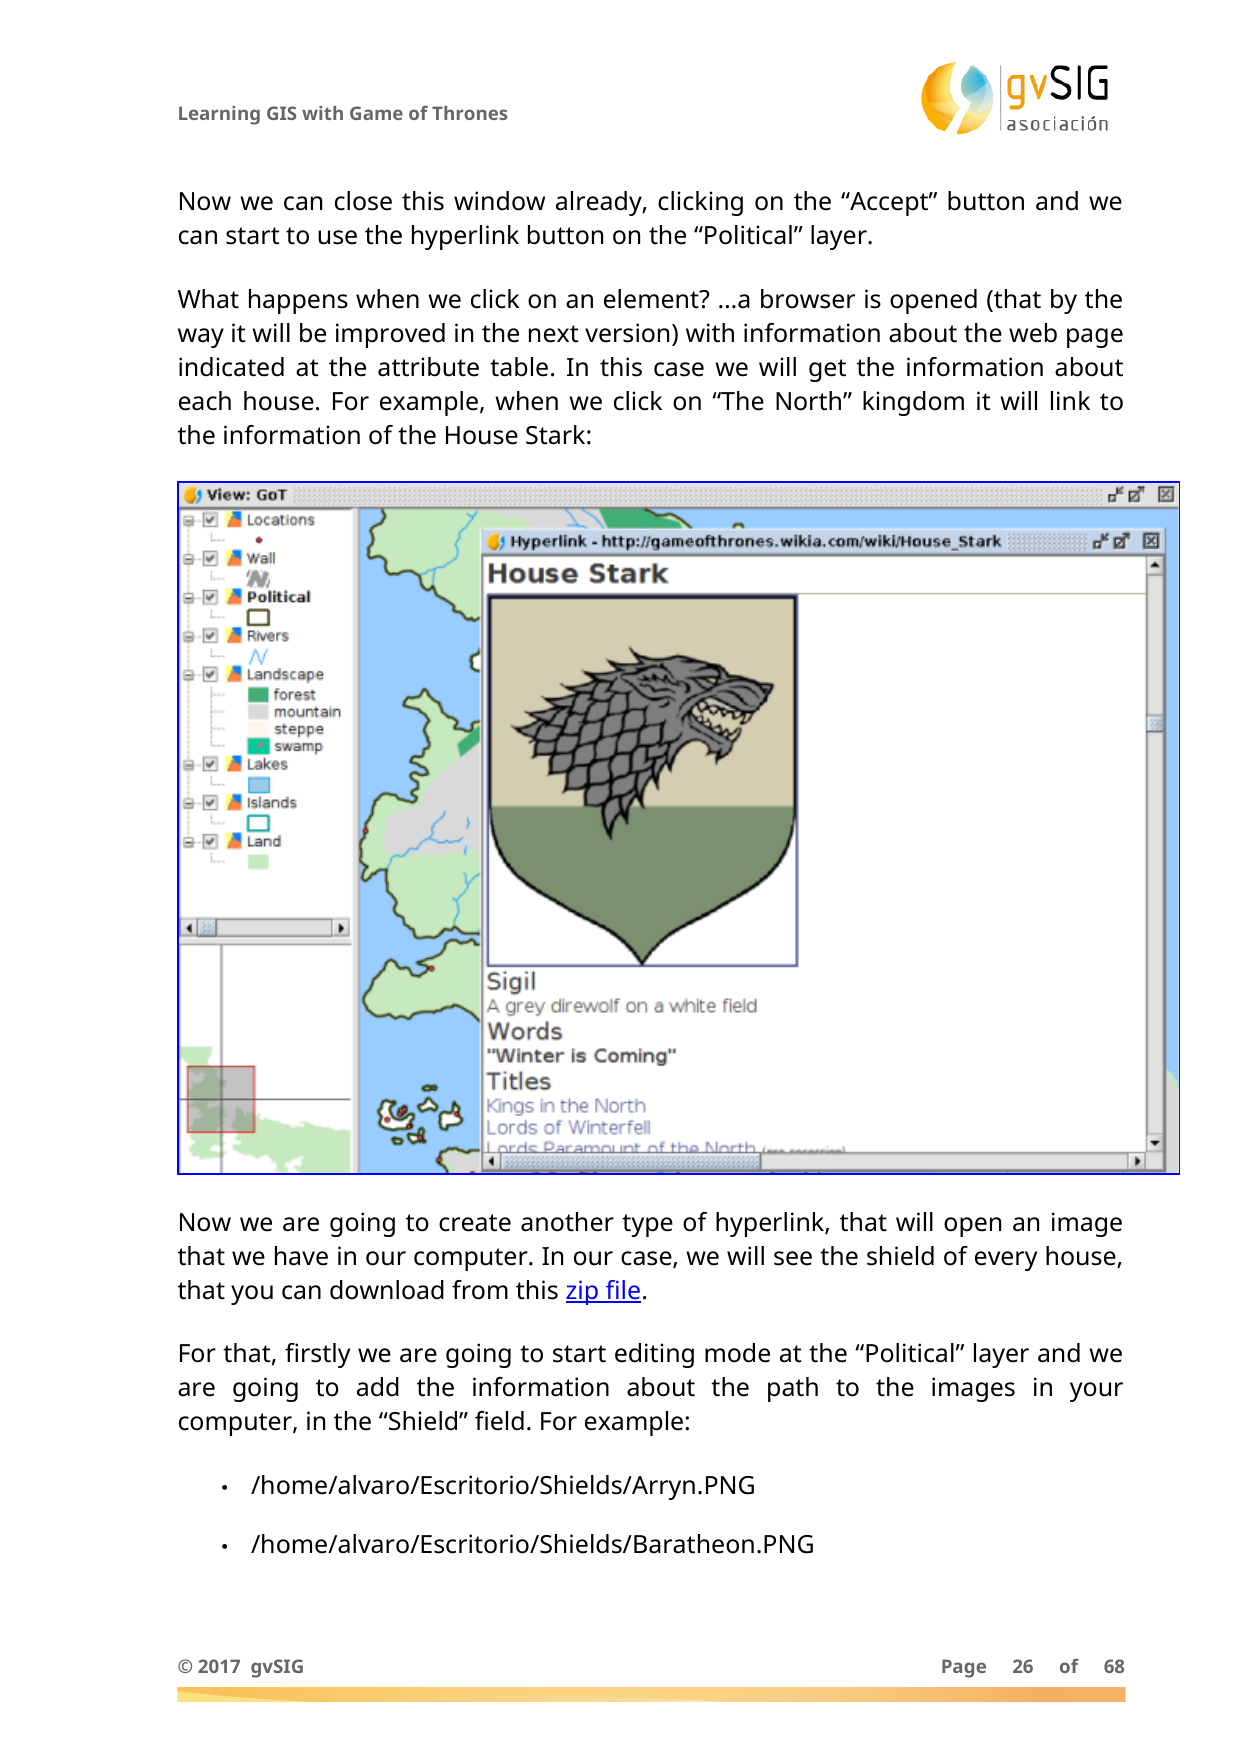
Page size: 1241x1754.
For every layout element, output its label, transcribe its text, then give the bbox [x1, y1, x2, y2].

text Now we are going to create another type of hyperlink, that will open an image that we have in our computer. In our case, we will see the shield of every house, that you can download from this zip file. [177, 1204, 1125, 1306]
picture [902, 47, 1122, 148]
list /home/alvaro/Escritorio/Shields/Baratheon.PNG [221, 1527, 1125, 1561]
text Now we can close this window already, clicking on the “Accept” button and we can start to use the hyperlink button on the “Political” layer. [177, 184, 1125, 252]
list /home/alvaro/Escritorio/Shields/Arryn.PNG [221, 1468, 1125, 1502]
picture [179, 483, 1179, 1173]
text What happens when we click on an element? …a browser is opened (that by the way it will be improved in the next version) with information about the web page indicated at the attribute table. In this case we will get the information about each house. For example, when we click on “The North” kingdom it will link to the information of the House Stark: [177, 281, 1125, 452]
text For that, firstly we are going to start editing mode at the “Political” layer and we are going to add the information about the path to the images in your computer, in the “Shield” field. For example: [177, 1336, 1125, 1438]
picture [177, 1687, 1126, 1702]
